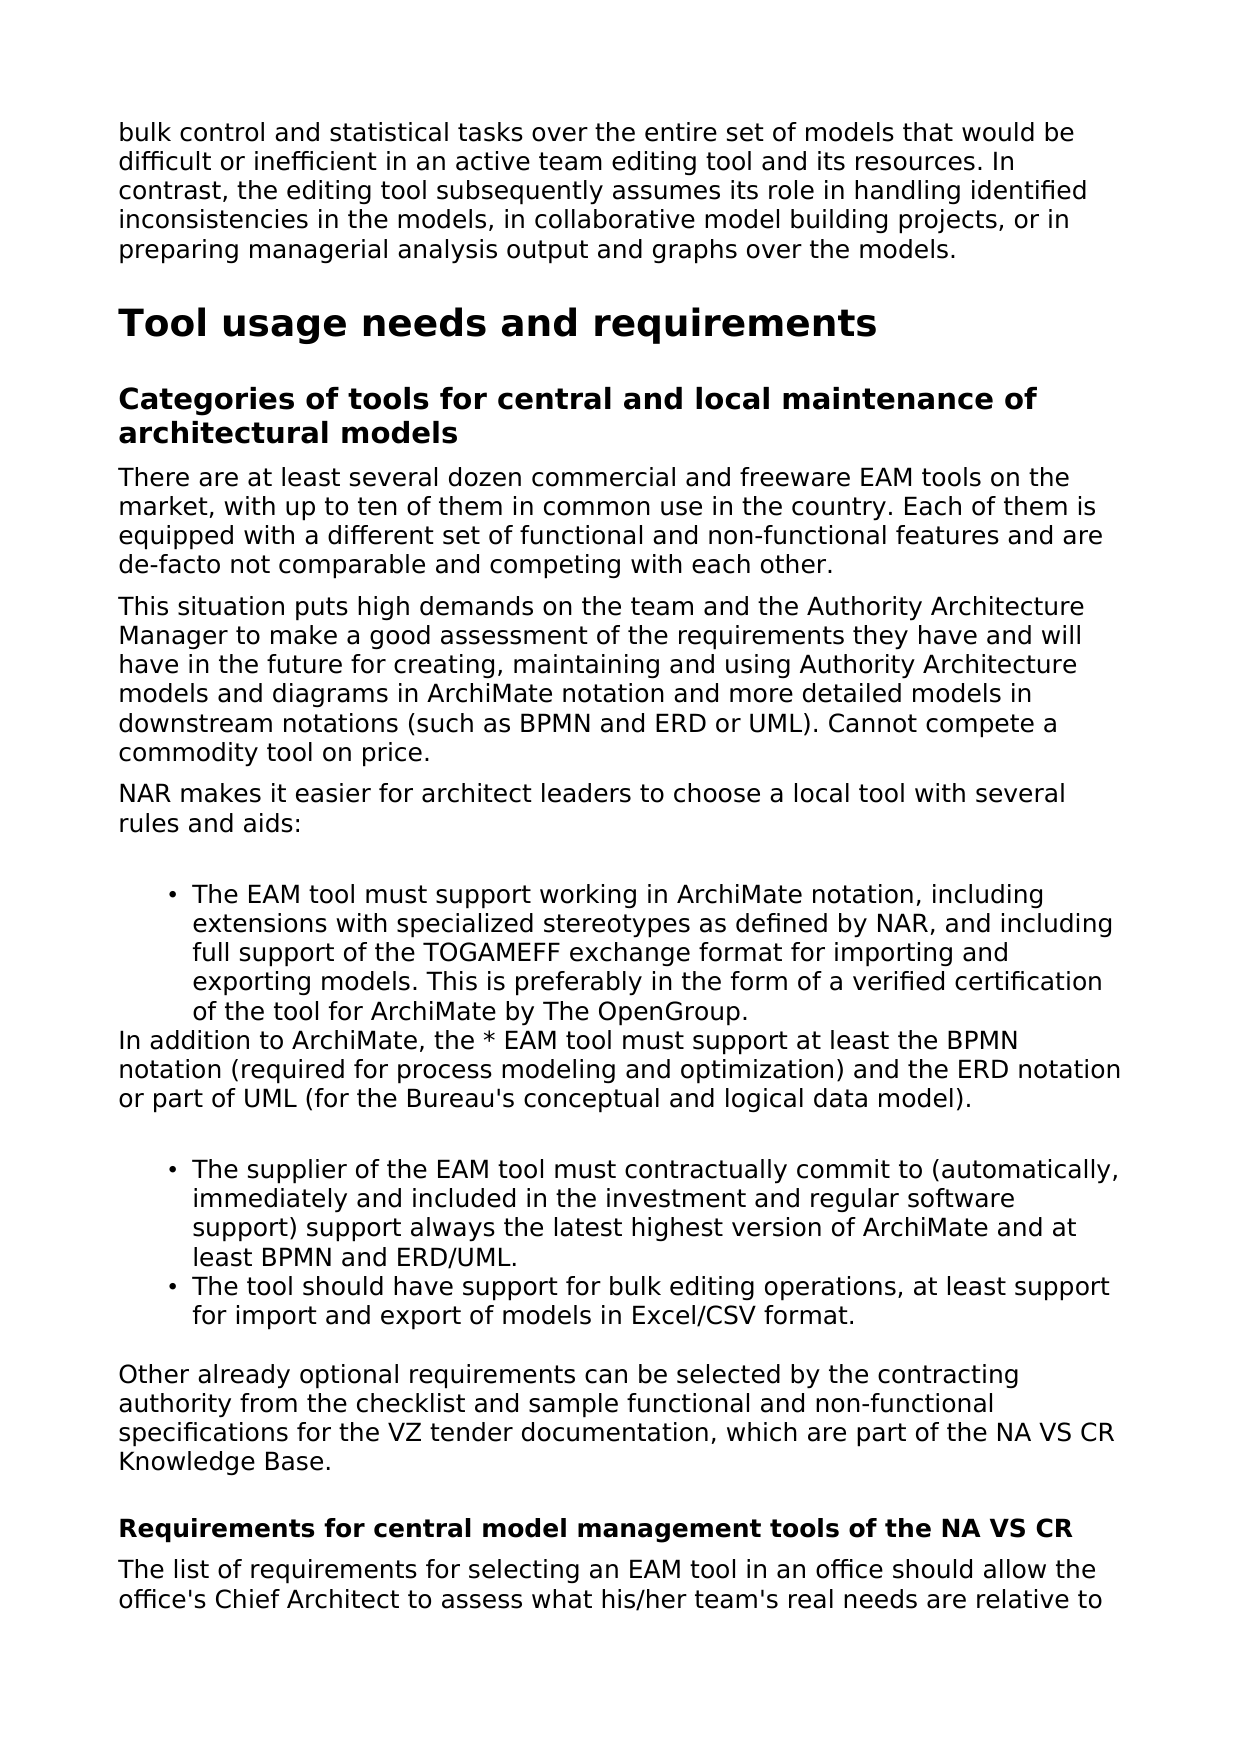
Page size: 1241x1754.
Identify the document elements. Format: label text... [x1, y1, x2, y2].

subtitle Requirements for central model management tools of the NA VS CR [118, 1514, 1122, 1543]
text In addition to ArchiMate, the * EAM tool must support at least the BPMN notation (required for process modeling and optimization) and the ERD notation or part of UML (for the Bureau's conceptual and logical data model). [118, 1026, 1122, 1113]
list The supplier of the EAM tool must contractually commit to (automatically, immediately and included in the investment and regular software support) support always the latest highest version of ArchiMate and at least BPMN and ERD/UML. [177, 1155, 1122, 1272]
text Other already optional requirements can be selected by the contracting authority from the checklist and sample functional and non-functional specifications for the VZ tender documentation, which are part of the NA VS CR Knowledge Base. [118, 1360, 1122, 1476]
subtitle Tool usage needs and requirements [118, 301, 1122, 345]
list The EAM tool must support working in ArchiMate notation, including extensions with specialized stereotypes as defined by NAR, and including full support of the TOGAMEFF exchange format for importing and exporting models. This is preferably in the form of a verified certification of the tool for ArchiMate by The OpenGroup. [177, 880, 1122, 1026]
list The tool should have support for bulk editing operations, at least support for import and export of models in Excel/CSV format. [177, 1272, 1122, 1330]
text There are at least several dozen commercial and freeware EAM tools on the market, with up to ten of them in common use in the country. Each of them is equipped with a different set of functional and non-functional features and are de-facto not comparable and competing with each other. [118, 463, 1122, 580]
text The list of requirements for selecting an EAM tool in an office should allow the office's Chief Architect to assess what his/her team's real needs are relative to [118, 1556, 1122, 1614]
text NAR makes it easier for architect leaders to choose a local tool with several rules and aids: [118, 780, 1122, 838]
text bulk control and statistical tasks over the entire set of models that would be difficult or inefficient in an active team editing tool and its resources. In contrast, the editing tool subsequently assumes its role in handling identified inconsistencies in the models, in collaborative model building projects, or in preparing managerial analysis output and graphs over the models. [118, 118, 1122, 264]
subtitle Categories of tools for central and local maintenance of architectural models [118, 383, 1122, 451]
text This situation puts high demands on the team and the Authority Architecture Manager to make a good assessment of the requirements they have and will have in the future for creating, maintaining and using Authority Architecture models and diagrams in ArchiMate notation and more detailed models in downstream notations (such as BPMN and ERD or UML). Cannot compete a commodity tool on price. [118, 592, 1122, 767]
